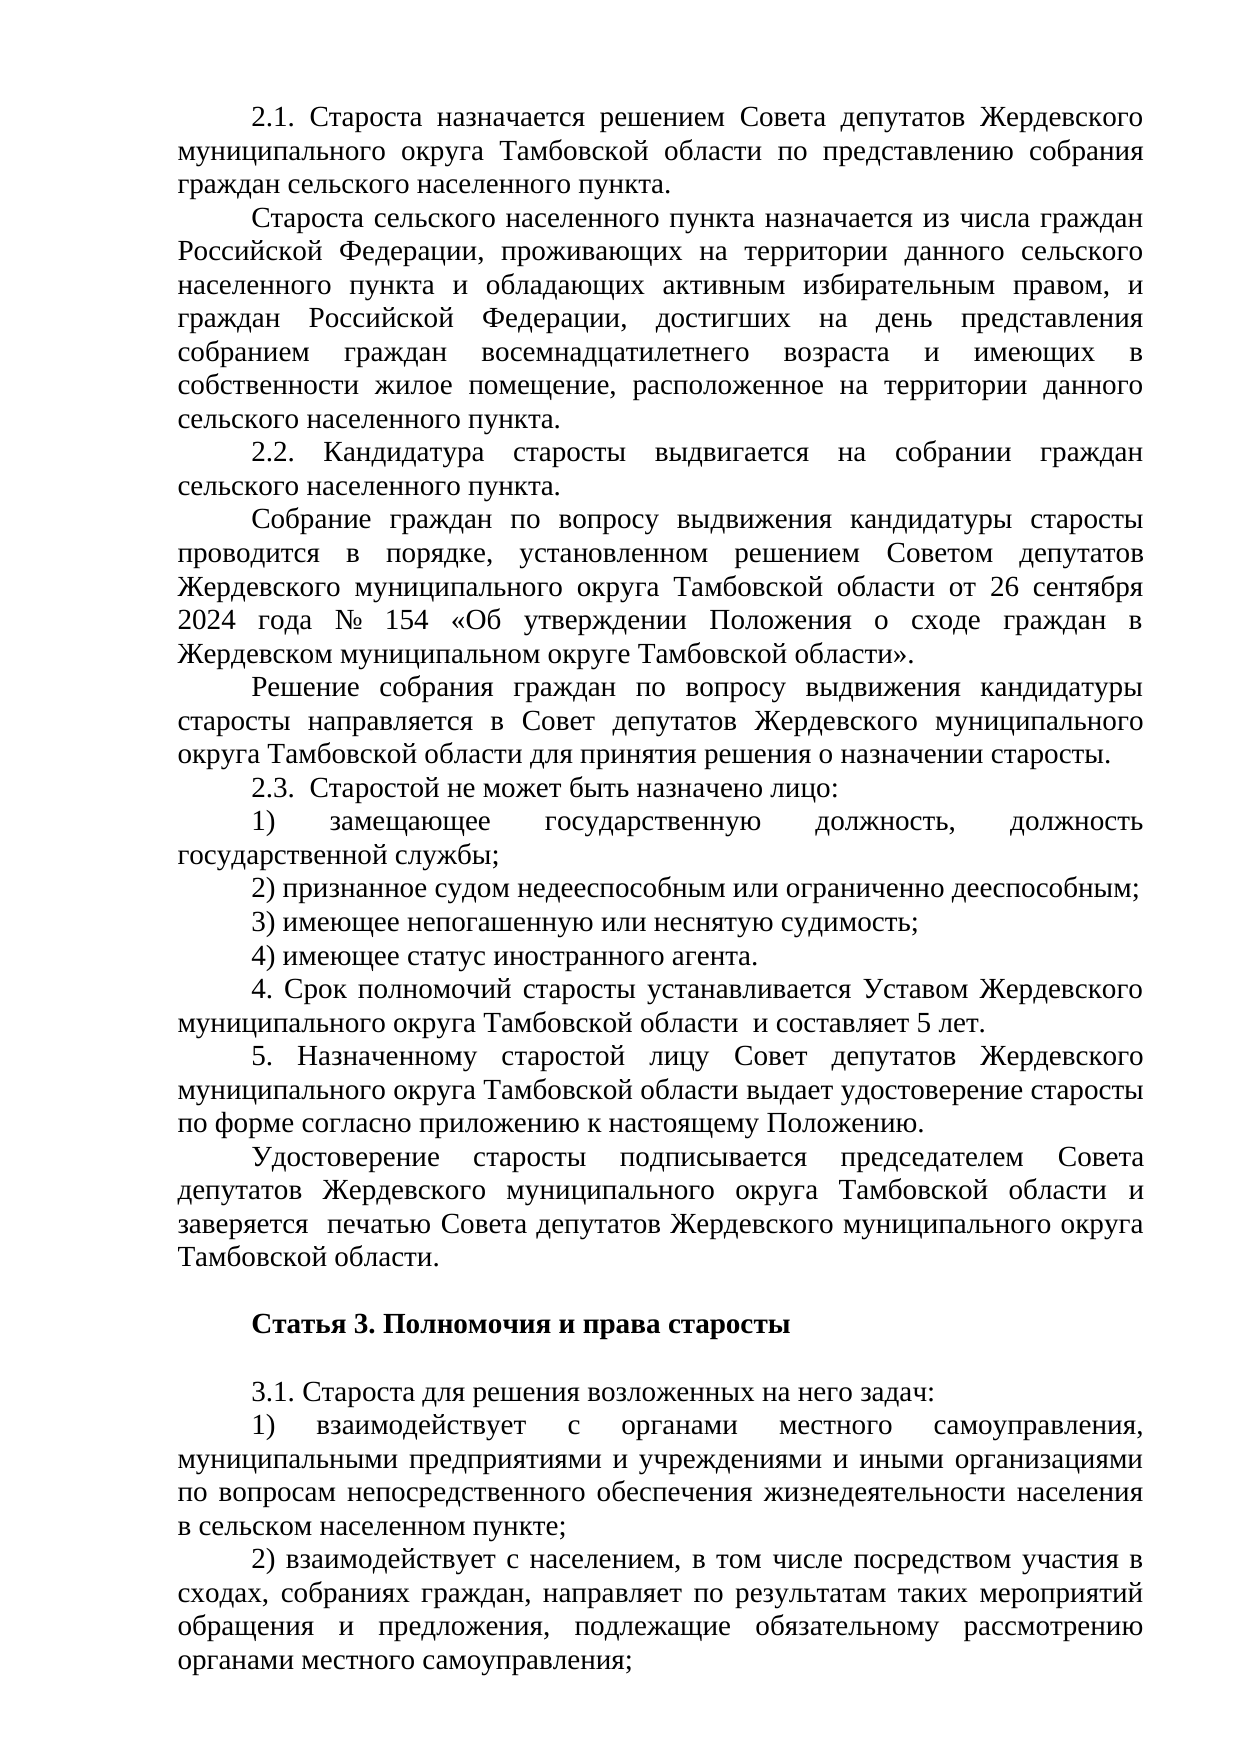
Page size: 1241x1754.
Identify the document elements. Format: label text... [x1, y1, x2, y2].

text Удостоверение старосты подписывается председателем Совета депутатов Жердевского муниципального округа Тамбовской области и заверяется печатью Совета депутатов Жердевского муниципального округа Тамбовской области. [177, 1139, 1144, 1273]
text Староста сельского населенного пункта назначается из числа граждан Российской Федерации, проживающих на территории данного сельского населенного пункта и обладающих активным избирательным правом, и граждан Российской Федерации, достигших на день представления собранием граждан восемнадцатилетнего возраста и имеющих в собственности жилое помещение, расположенное на территории данного сельского населенного пункта. [177, 200, 1144, 434]
text 3) имеющее непогашенную или неснятую судимость; [177, 904, 1144, 938]
text 2) взаимодействует с населением, в том числе посредством участия в сходах, собраниях граждан, направляет по результатам таких мероприятий обращения и предложения, подлежащие обязательному рассмотрению органами местного самоуправления; [177, 1541, 1144, 1676]
text 1) взаимодействует с органами местного самоуправления, муниципальными предприятиями и учреждениями и иными организациями по вопросам непосредственного обеспечения жизнедеятельности населения в сельском населенном пункте; [177, 1407, 1144, 1541]
text 4) имеющее статус иностранного агента. [177, 938, 1144, 971]
text Собрание граждан по вопросу выдвижения кандидатуры старосты проводится в порядке, установленном решением Советом депутатов Жердевского муниципального округа Тамбовской области от 26 сентября 2024 года № 154 «Об утверждении Положения о сходе граждан в Жердевском муниципальном округе Тамбовской области». [177, 502, 1144, 669]
text 2) признанное судом недееспособным или ограниченно дееспособным; [177, 871, 1144, 904]
text 4. Срок полномочий старосты устанавливается Уставом Жердевского муниципального округа Тамбовской области и составляет 5 лет. [177, 971, 1144, 1038]
text Решение собрания граждан по вопросу выдвижения кандидатуры старосты направляется в Совет депутатов Жердевского муниципального округа Тамбовской области для принятия решения о назначении старосты. [177, 669, 1144, 770]
text 2.1. Староста назначается решением Совета депутатов Жердевского муниципального округа Тамбовской области по представлению собрания граждан сельского населенного пункта. [177, 99, 1144, 200]
text 2.2. Кандидатура старосты выдвигается на собрании граждан сельского населенного пункта. [177, 434, 1144, 502]
text 2.3. Старостой не может быть назначено лицо: [177, 770, 1144, 803]
text 3.1. Староста для решения возложенных на него задач: [177, 1374, 1144, 1407]
text 1) замещающее государственную должность, должность государственной службы; [177, 803, 1144, 871]
subtitle Статья 3. Полномочия и права старосты [177, 1307, 1144, 1340]
text 5. Назначенному старостой лицу Совет депутатов Жердевского муниципального округа Тамбовской области выдает удостоверение старосты по форме согласно приложению к настоящему Положению. [177, 1038, 1144, 1139]
